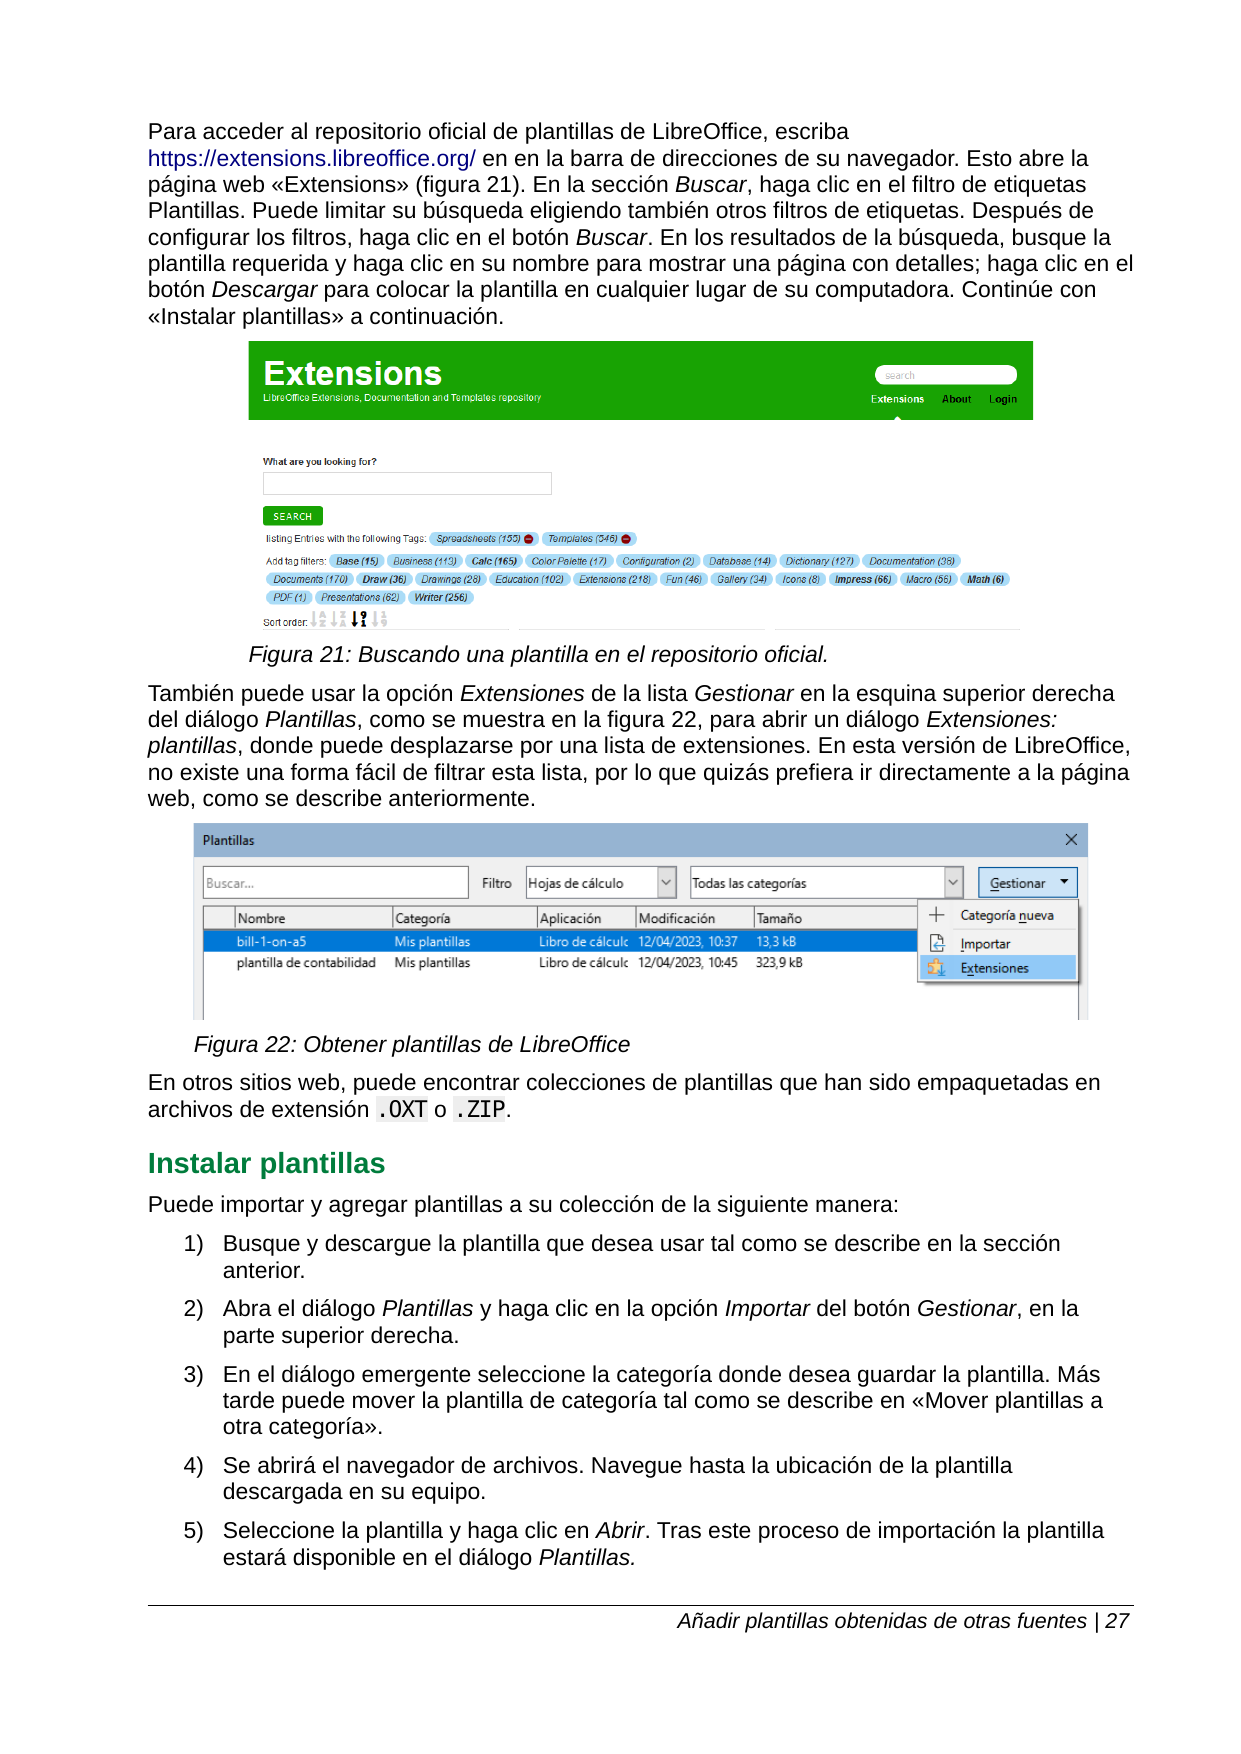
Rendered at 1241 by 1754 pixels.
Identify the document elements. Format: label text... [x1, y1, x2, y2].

picture [248, 341, 1034, 630]
picture [193, 823, 1089, 1020]
text Figura 21: Buscando una plantilla en el repositorio oficial. [248, 641, 1033, 668]
text En otros sitios web, puede encontrar colecciones de plantillas que han sido empaquetadas en archivos de extensión .OXT o .ZIP. [148, 1069, 1134, 1122]
list Abra el diálogo Plantillas y haga clic en la opción Importar del botón Gestionar, en la parte superior derecha. [204, 1295, 1134, 1348]
list En el diálogo emergente seleccione la categoría donde desea guardar la plantilla. Más tarde puede mover la plantilla de categoría tal como se describe en «Mover plantillas a otra categoría». [204, 1361, 1134, 1439]
subtitle Instalar plantillas [148, 1146, 1134, 1180]
list Busque y descargue la plantilla que desea usar tal como se describe en la sección anterior. [204, 1230, 1134, 1283]
list Se abrirá el navegador de archivos. Navegue hasta la ubicación de la plantilla descargada en su equipo. [204, 1452, 1134, 1505]
list Puede importar y agregar plantillas a su colección de la siguiente manera: [148, 1191, 1134, 1218]
text Para acceder al repositorio oficial de plantillas de LibreOffice, escriba https://extensions.libreoffice.org/ en en la barra de direcciones de su navegador. Esto abre la página web «Extensions» (figura 21). En la sección Buscar, haga clic en el filtro de etiquetas Plantillas. Puede limitar su búsqueda eligiendo también otros filtros de etiquetas. Después de configurar los filtros, haga clic en el botón Buscar. En los resultados de la búsqueda, busque la plantilla requerida y haga clic en su nombre para mostrar una página con detalles; haga clic en el botón Descargar para colocar la plantilla en cualquier lugar de su computadora. Continúe con «Instalar plantillas» a continuación. [148, 118, 1134, 329]
text También puede usar la opción Extensiones de la lista Gestionar en la esquina superior derecha del diálogo Plantillas, como se muestra en la figura 22, para abrir un diálogo Extensiones: plantillas, donde puede desplazarse por una lista de extensiones. En esta versión de LibreOffice, no existe una forma fácil de filtrar esta lista, por lo que quizás prefiera ir directamente a la página web, como se describe anteriormente. [148, 679, 1134, 811]
text Figura 22: Obtener plantillas de LibreOffice [193, 1031, 1088, 1057]
list Seleccione la plantilla y haga clic en Abrir. Tras este proceso de importación la plantilla estará disponible en el diálogo Plantillas. [204, 1517, 1134, 1570]
